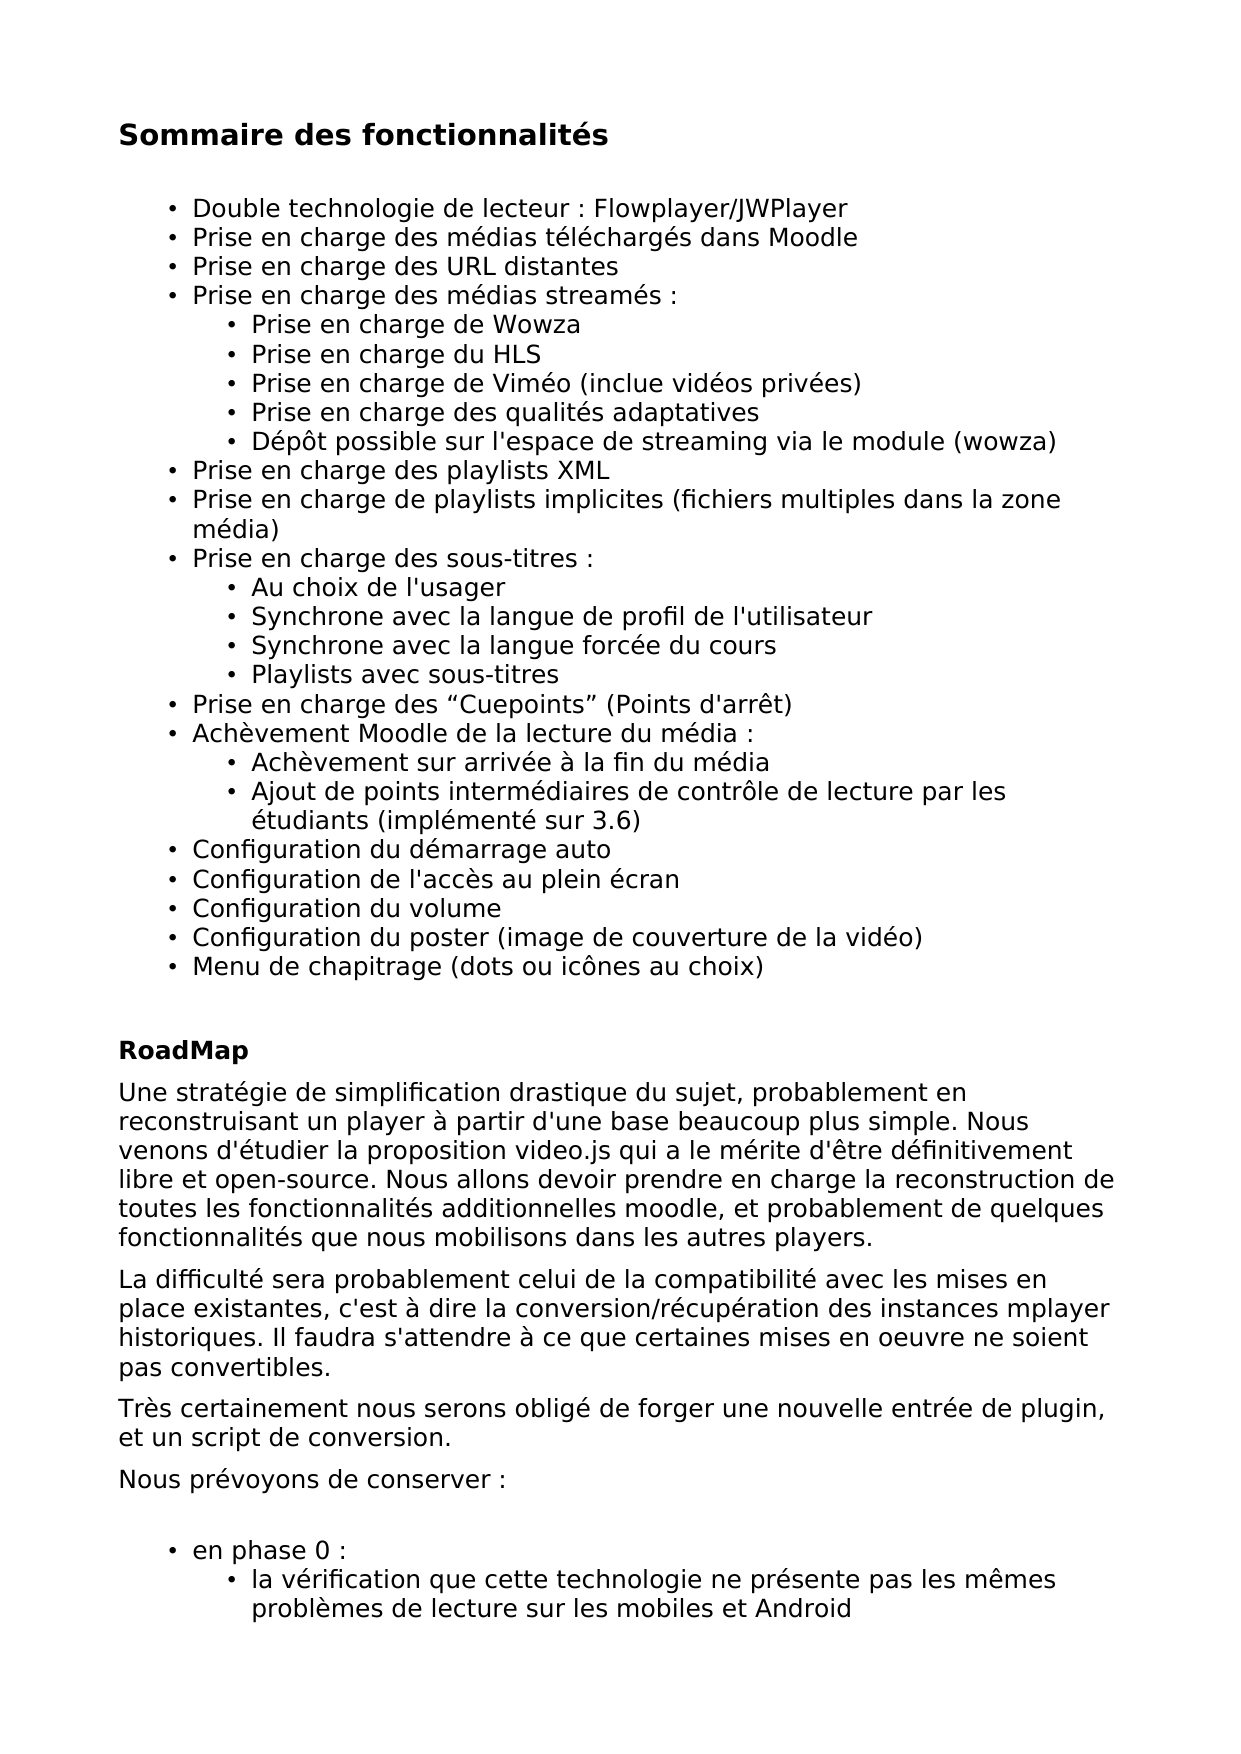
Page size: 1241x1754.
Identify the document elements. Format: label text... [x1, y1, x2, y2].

list Playlists avec sous-titres [236, 661, 1122, 690]
list Dépôt possible sur l'espace de streaming via le module (wowza) [236, 427, 1122, 457]
text La difficulté sera probablement celui de la compatibilité avec les mises en place existantes, c'est à dire la conversion/récupération des instances mplayer historiques. Il faudra s'attendre à ce que certaines mises en oeuvre ne soient pas convertibles. [118, 1265, 1122, 1382]
list Configuration de l'accès au plein écran [177, 865, 1122, 894]
list Double technologie de lecteur : Flowplayer/JWPlayer [177, 194, 1122, 223]
list Synchrone avec la langue forcée du cours [236, 632, 1122, 661]
list Prise en charge des qualités adaptatives [236, 398, 1122, 427]
list Prise en charge des URL distantes [177, 252, 1122, 282]
list Prise en charge du HLS [236, 340, 1122, 369]
text Nous prévoyons de conserver : [118, 1465, 1122, 1494]
list Prise en charge des “Cuepoints” (Points d'arrêt) [177, 690, 1122, 719]
subtitle Sommaire des fonctionnalités [118, 118, 1122, 152]
list Configuration du volume [177, 894, 1122, 923]
list la vérification que cette technologie ne présente pas les mêmes problèmes de lecture sur les mobiles et Android [236, 1566, 1122, 1624]
list Au choix de l'usager [236, 573, 1122, 602]
text Une stratégie de simplification drastique du sujet, probablement en reconstruisant un player à partir d'une base beaucoup plus simple. Nous venons d'étudier la proposition video.js qui a le mérite d'être définitivement libre et open-source. Nous allons devoir prendre en charge la reconstruction de toutes les fonctionnalités additionnelles moodle, et probablement de quelques fonctionnalités que nous mobilisons dans les autres players. [118, 1078, 1122, 1253]
list Ajout de points intermédiaires de contrôle de lecture par les étudiants (implémenté sur 3.6) [236, 777, 1122, 836]
list Prise en charge de playlists implicites (fichiers multiples dans la zone média) [177, 486, 1122, 544]
subtitle RoadMap [118, 1036, 1122, 1065]
list Prise en charge des playlists XML [177, 457, 1122, 486]
list Prise en charge de Viméo (inclue vidéos privées) [236, 369, 1122, 398]
list Prise en charge de Wowza [236, 311, 1122, 340]
list Achèvement sur arrivée à la fin du média [236, 748, 1122, 777]
list Configuration du démarrage auto [177, 836, 1122, 865]
list Synchrone avec la langue de profil de l'utilisateur [236, 602, 1122, 632]
text Très certainement nous serons obligé de forger une nouvelle entrée de plugin, et un script de conversion. [118, 1394, 1122, 1453]
list Prise en charge des sous-titres : [177, 544, 1122, 573]
list Achèvement Moodle de la lecture du média : [177, 719, 1122, 748]
list en phase 0 : [177, 1536, 1122, 1566]
list Menu de chapitrage (dots ou icônes au choix) [177, 952, 1122, 982]
list Configuration du poster (image de couverture de la vidéo) [177, 923, 1122, 952]
list Prise en charge des médias streamés : [177, 282, 1122, 311]
list Prise en charge des médias téléchargés dans Moodle [177, 223, 1122, 252]
